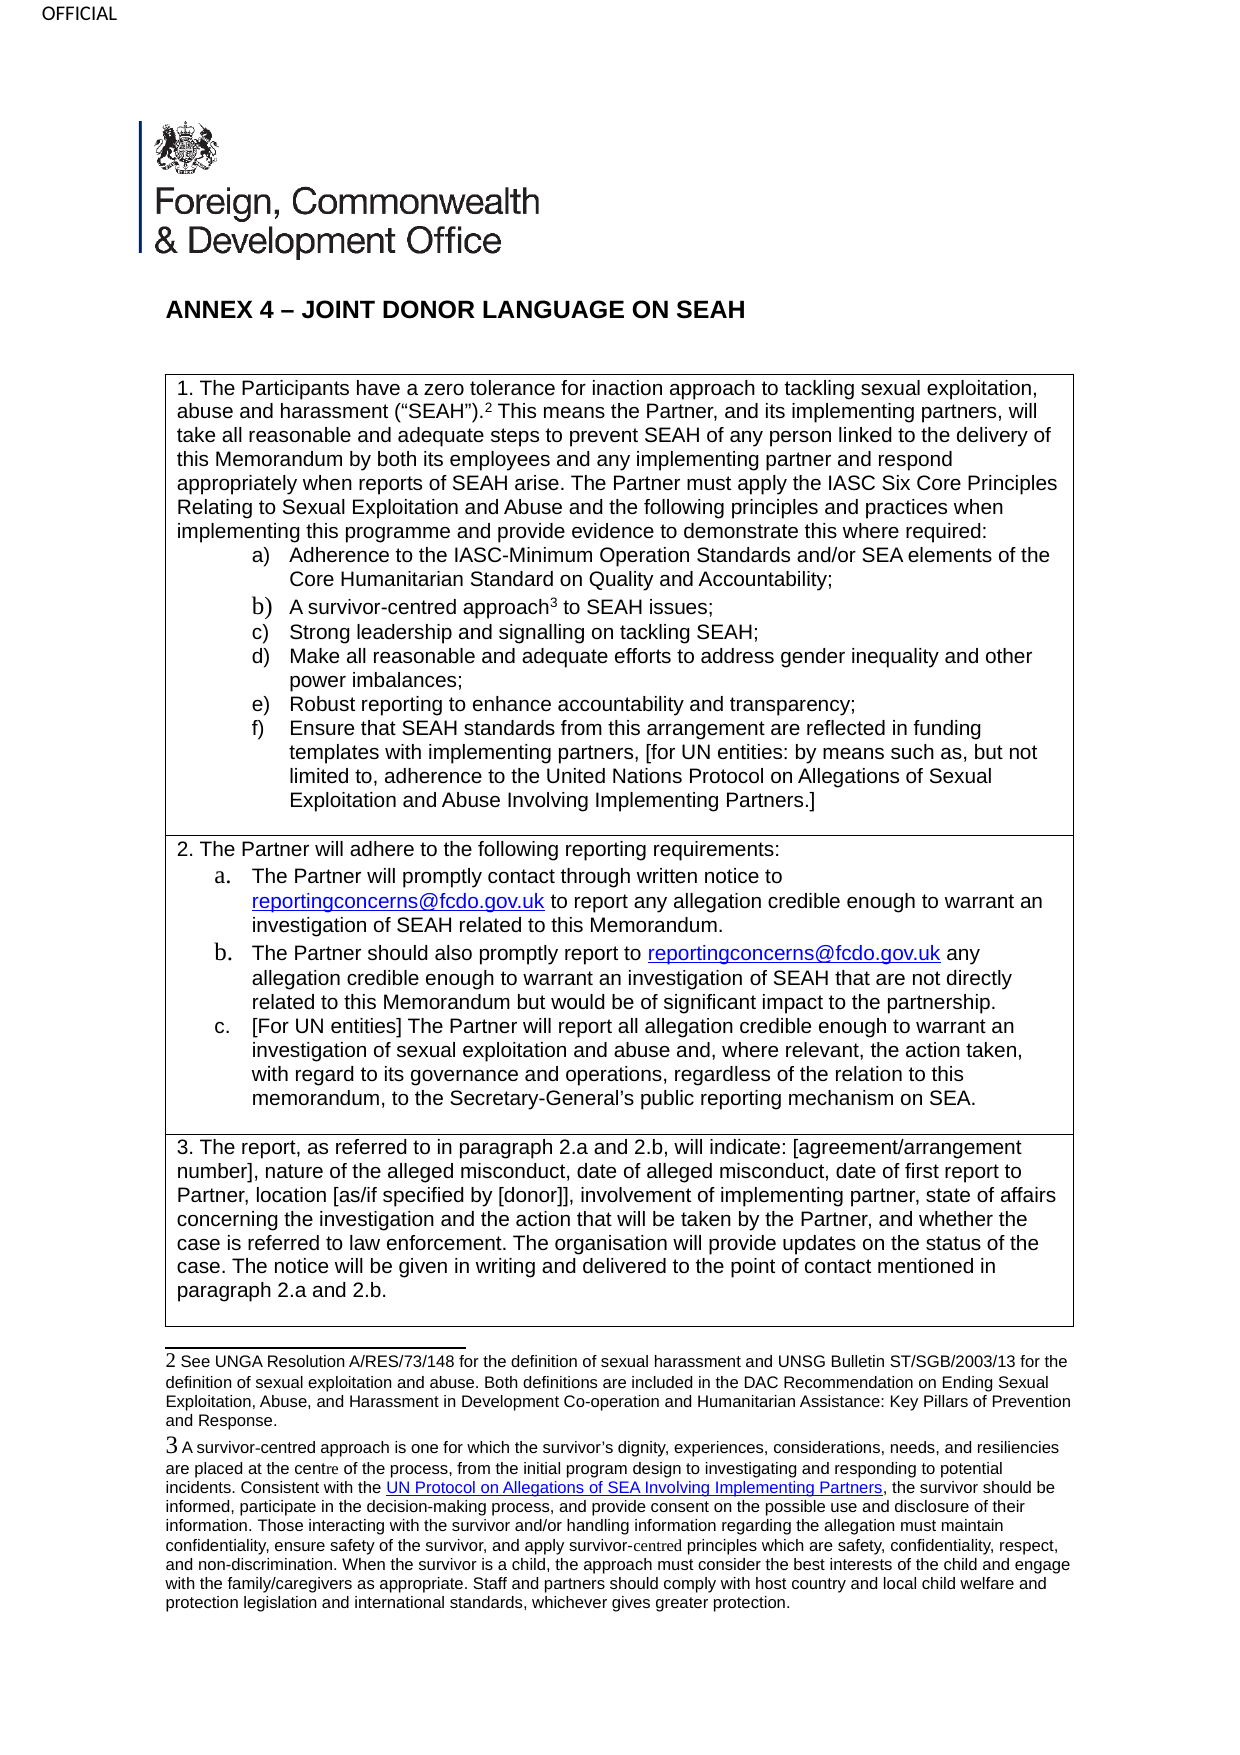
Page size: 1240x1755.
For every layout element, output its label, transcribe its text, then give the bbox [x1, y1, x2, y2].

table_cell 2. The Partner will adhere to the following reporting requirements: The Partner will promptly contact through written notice to reportingconcerns@fcdo.gov.uk to report any allegation credible enough to warrant an investigation of SEAH related to this Memorandum. The Partner should also promptly report to reportingconcerns@fcdo.gov.uk any allegation credible enough to warrant an investigation of SEAH that are not directly related to this Memorandum but would be of significant impact to the partnership. [For UN entities] The Partner will report all allegation credible enough to warrant an investigation of sexual exploitation and abuse and, where relevant, the action taken, with regard to its governance and operations, regardless of the relation to this memorandum, to the Secretary-General’s public reporting mechanism on SEA. [166, 836, 1073, 1133]
text ANNEX 4 – JOINT DONOR LANGUAGE ON SEAH [165, 295, 1074, 324]
table_cell 3. The report, as referred to in paragraph 2.a and 2.b, will indicate: [agreement/arrangement number], nature of the alleged misconduct, date of alleged misconduct, date of first report to Partner, location [as/if specified by [donor]], involvement of implementing partner, state of affairs concerning the investigation and the action that will be taken by the Partner, and whether the case is referred to law enforcement. The organisation will provide updates on the status of the case. The notice will be given in writing and delivered to the point of contact mentioned in paragraph 2.a and 2.b. [166, 1135, 1073, 1326]
table_header 1. The Participants have a zero tolerance for inaction approach to tackling sexual exploitation, abuse and harassment (“SEAH”). This means the Partner, and its implementing partners, will take all reasonable and adequate steps to prevent SEAH of any person linked to the delivery of this Memorandum by both its employees and any implementing partner and respond appropriately when reports of SEAH arise. The Partner must apply the IASC Six Core Principles Relating to Sexual Exploitation and Abuse and the following principles and practices when implementing this programme and provide evidence to demonstrate this where required: Adherence to the IASC-Minimum Operation Standards and/or SEA elements of the Core Humanitarian Standard on Quality and Accountability; A survivor-centred approach to SEAH issues; Strong leadership and signalling on tackling SEAH; Make all reasonable and adequate efforts to address gender inequality and other power imbalances; Robust reporting to enhance accountability and transparency; Ensure that SEAH standards from this arrangement are reflected in funding templates with implementing partners, [for UN entities: by means such as, but not limited to, adherence to the United Nations Protocol on Allegations of Sexual Exploitation and Abuse Involving Implementing Partners.] [166, 375, 1073, 835]
